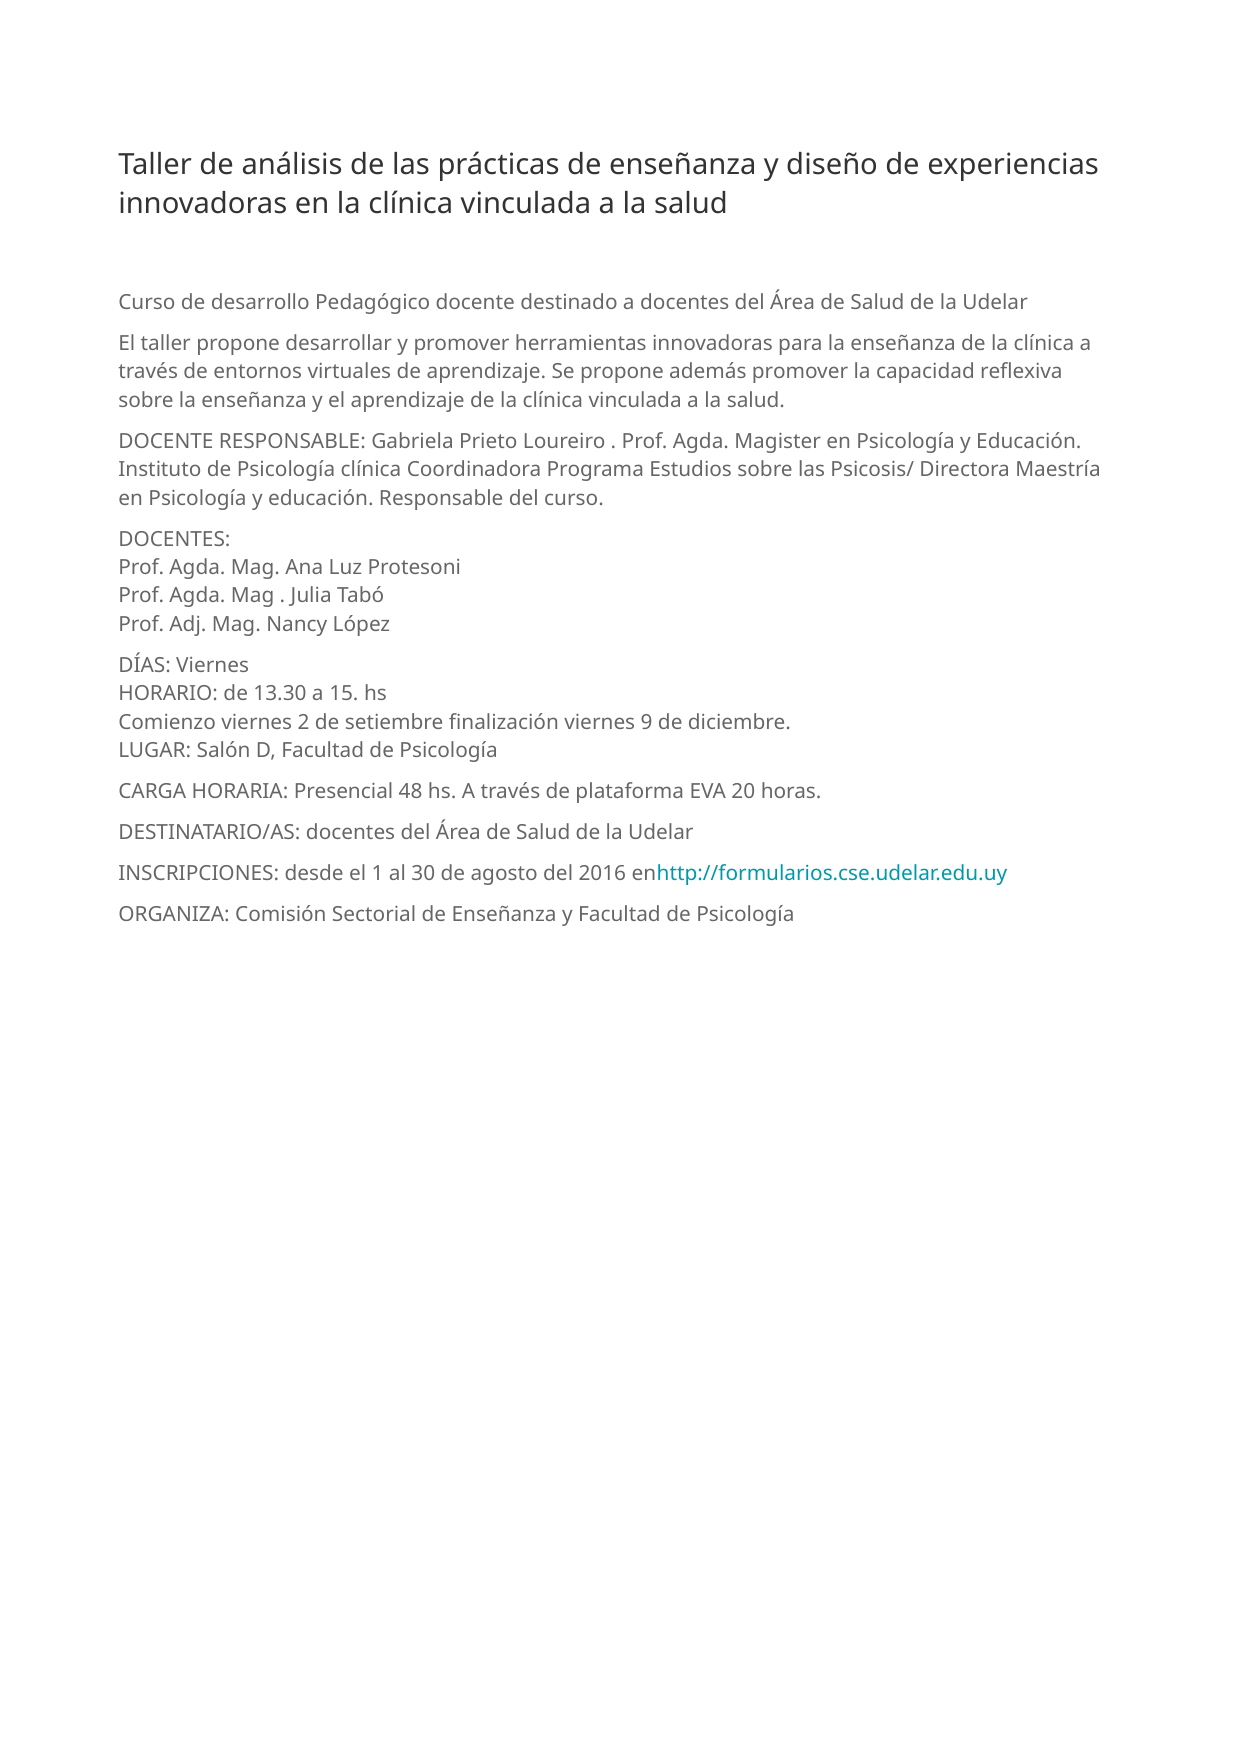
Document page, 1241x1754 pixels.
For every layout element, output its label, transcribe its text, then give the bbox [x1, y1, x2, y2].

text ORGANIZA: Comisión Sectorial de Enseñanza y Facultad de Psicología [118, 899, 1122, 927]
text CARGA HORARIA: Presencial 48 hs. A través de plataforma EVA 20 horas. [118, 776, 1122, 805]
text DESTINATARIO/AS: docentes del Área de Salud de la Udelar [118, 817, 1122, 846]
text DOCENTES: Prof. Agda. Mag. Ana Luz Protesoni Prof. Agda. Mag . Julia Tabó Prof. Adj. Mag. Nancy López [118, 524, 1122, 637]
text Curso de desarrollo Pedagógico docente destinado a docentes del Área de Salud de la Udelar [118, 287, 1122, 316]
text DOCENTE RESPONSABLE: Gabriela Prieto Loureiro . Prof. Agda. Magister en Psicología y Educación. Instituto de Psicología clínica Coordinadora Programa Estudios sobre las Psicosis/ Directora Maestría en Psicología y educación. Responsable del curso. [118, 426, 1122, 511]
text INSCRIPCIONES: desde el 1 al 30 de agosto del 2016 enhttp://formularios.cse.udelar.edu.uy [118, 858, 1122, 887]
text DÍAS: Viernes HORARIO: de 13.30 a 15. hs Comienzo viernes 2 de setiembre finalización viernes 9 de diciembre. LUGAR: Salón D, Facultad de Psicología [118, 650, 1122, 764]
subtitle Taller de análisis de las prácticas de enseñanza y diseño de experiencias innovadoras en la clínica vinculada a la salud [118, 143, 1122, 222]
text El taller propone desarrollar y promover herramientas innovadoras para la enseñanza de la clínica a través de entornos virtuales de aprendizaje. Se propone además promover la capacidad reflexiva sobre la enseñanza y el aprendizaje de la clínica vinculada a la salud. [118, 328, 1122, 413]
